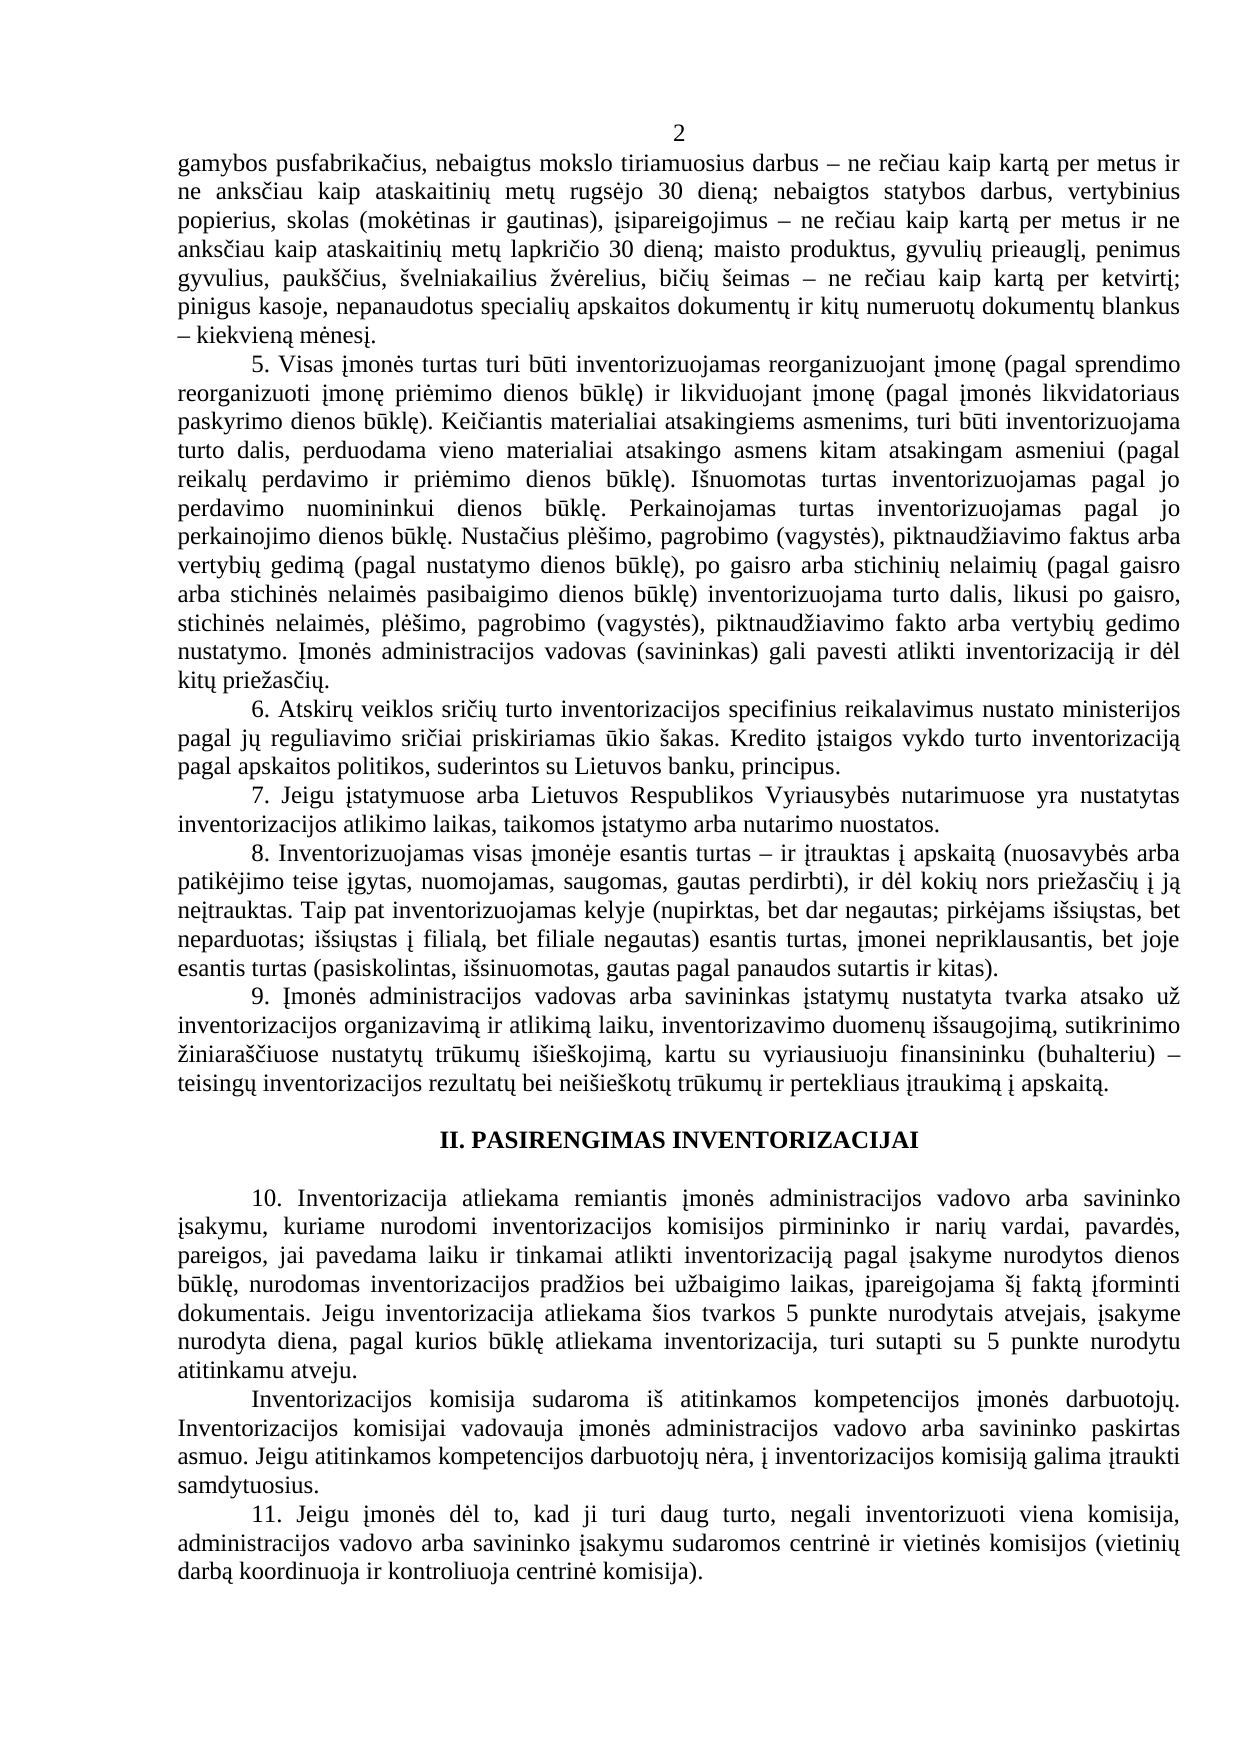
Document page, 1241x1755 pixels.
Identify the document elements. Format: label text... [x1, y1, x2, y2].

text 7. Jeigu įstatymuose arba Lietuvos Respublikos Vyriausybės nutarimuose yra nustatytas inventorizacijos atlikimo laikas, taikomos įstatymo arba nutarimo nuostatos. [177, 780, 1181, 838]
text II. PASIRENGIMAS INVENTORIZACIJAI [177, 1125, 1181, 1154]
text 9. Įmonės administracijos vadovas arba savininkas įstatymų nustatyta tvarka atsako už inventorizacijos organizavimą ir atlikimą laiku, inventorizavimo duomenų išsaugojimą, sutikrinimo žiniaraščiuose nustatytų trūkumų išieškojimą, kartu su vyriausiuoju finansininku (buhalteriu) – teisingų inventorizacijos rezultatų bei neišieškotų trūkumų ir pertekliaus įtraukimą į apskaitą. [177, 981, 1181, 1096]
text gamybos pusfabrikačius, nebaigtus mokslo tiriamuosius darbus – ne rečiau kaip kartą per metus ir ne anksčiau kaip ataskaitinių metų rugsėjo 30 dieną; nebaigtos statybos darbus, vertybinius popierius, skolas (mokėtinas ir gautinas), įsipareigojimus – ne rečiau kaip kartą per metus ir ne anksčiau kaip ataskaitinių metų lapkričio 30 dieną; maisto produktus, gyvulių prieauglį, penimus gyvulius, paukščius, švelniakailius žvėrelius, bičių šeimas – ne rečiau kaip kartą per ketvirtį; pinigus kasoje, nepanaudotus specialių apskaitos dokumentų ir kitų numeruotų dokumentų blankus – kiekvieną mėnesį. [177, 148, 1181, 349]
text 5. Visas įmonės turtas turi būti inventorizuojamas reorganizuojant įmonę (pagal sprendimo reorganizuoti įmonę priėmimo dienos būklę) ir likviduojant įmonę (pagal įmonės likvidatoriaus paskyrimo dienos būklę). Keičiantis materialiai atsakingiems asmenims, turi būti inventorizuojama turto dalis, perduodama vieno materialiai atsakingo asmens kitam atsakingam asmeniui (pagal reikalų perdavimo ir priėmimo dienos būklę). Išnuomotas turtas inventorizuojamas pagal jo perdavimo nuomininkui dienos būklę. Perkainojamas turtas inventorizuojamas pagal jo perkainojimo dienos būklę. Nustačius plėšimo, pagrobimo (vagystės), piktnaudžiavimo faktus arba vertybių gedimą (pagal nustatymo dienos būklę), po gaisro arba stichinių nelaimių (pagal gaisro arba stichinės nelaimės pasibaigimo dienos būklę) inventorizuojama turto dalis, likusi po gaisro, stichinės nelaimės, plėšimo, pagrobimo (vagystės), piktnaudžiavimo fakto arba vertybių gedimo nustatymo. Įmonės administracijos vadovas (savininkas) gali pavesti atlikti inventorizaciją ir dėl kitų priežasčių. [177, 349, 1181, 694]
text 8. Inventorizuojamas visas įmonėje esantis turtas – ir įtrauktas į apskaitą (nuosavybės arba patikėjimo teise įgytas, nuomojamas, saugomas, gautas perdirbti), ir dėl kokių nors priežasčių į ją neįtrauktas. Taip pat inventorizuojamas kelyje (nupirktas, bet dar negautas; pirkėjams išsiųstas, bet neparduotas; išsiųstas į filialą, bet filiale negautas) esantis turtas, įmonei nepriklausantis, bet joje esantis turtas (pasiskolintas, išsinuomotas, gautas pagal panaudos sutartis ir kitas). [177, 838, 1181, 981]
text 6. Atskirų veiklos sričių turto inventorizacijos specifinius reikalavimus nustato ministerijos pagal jų reguliavimo sričiai priskiriamas ūkio šakas. Kredito įstaigos vykdo turto inventorizaciją pagal apskaitos politikos, suderintos su Lietuvos banku, principus. [177, 694, 1181, 780]
text Inventorizacijos komisija sudaroma iš atitinkamos kompetencijos įmonės darbuotojų. Inventorizacijos komisijai vadovauja įmonės administracijos vadovo arba savininko paskirtas asmuo. Jeigu atitinkamos kompetencijos darbuotojų nėra, į inventorizacijos komisiją galima įtraukti samdytuosius. [177, 1384, 1181, 1499]
text 11. Jeigu įmonės dėl to, kad ji turi daug turto, negali inventorizuoti viena komisija, administracijos vadovo arba savininko įsakymu sudaromos centrinė ir vietinės komisijos (vietinių darbą koordinuoja ir kontroliuoja centrinė komisija). [177, 1499, 1181, 1585]
text 10. Inventorizacija atliekama remiantis įmonės administracijos vadovo arba savininko įsakymu, kuriame nurodomi inventorizacijos komisijos pirmininko ir narių vardai, pavardės, pareigos, jai pavedama laiku ir tinkamai atlikti inventorizaciją pagal įsakyme nurodytos dienos būklę, nurodomas inventorizacijos pradžios bei užbaigimo laikas, įpareigojama šį faktą įforminti dokumentais. Jeigu inventorizacija atliekama šios tvarkos 5 punkte nurodytais atvejais, įsakyme nurodyta diena, pagal kurios būklę atliekama inventorizacija, turi sutapti su 5 punkte nurodytu atitinkamu atveju. [177, 1183, 1181, 1384]
